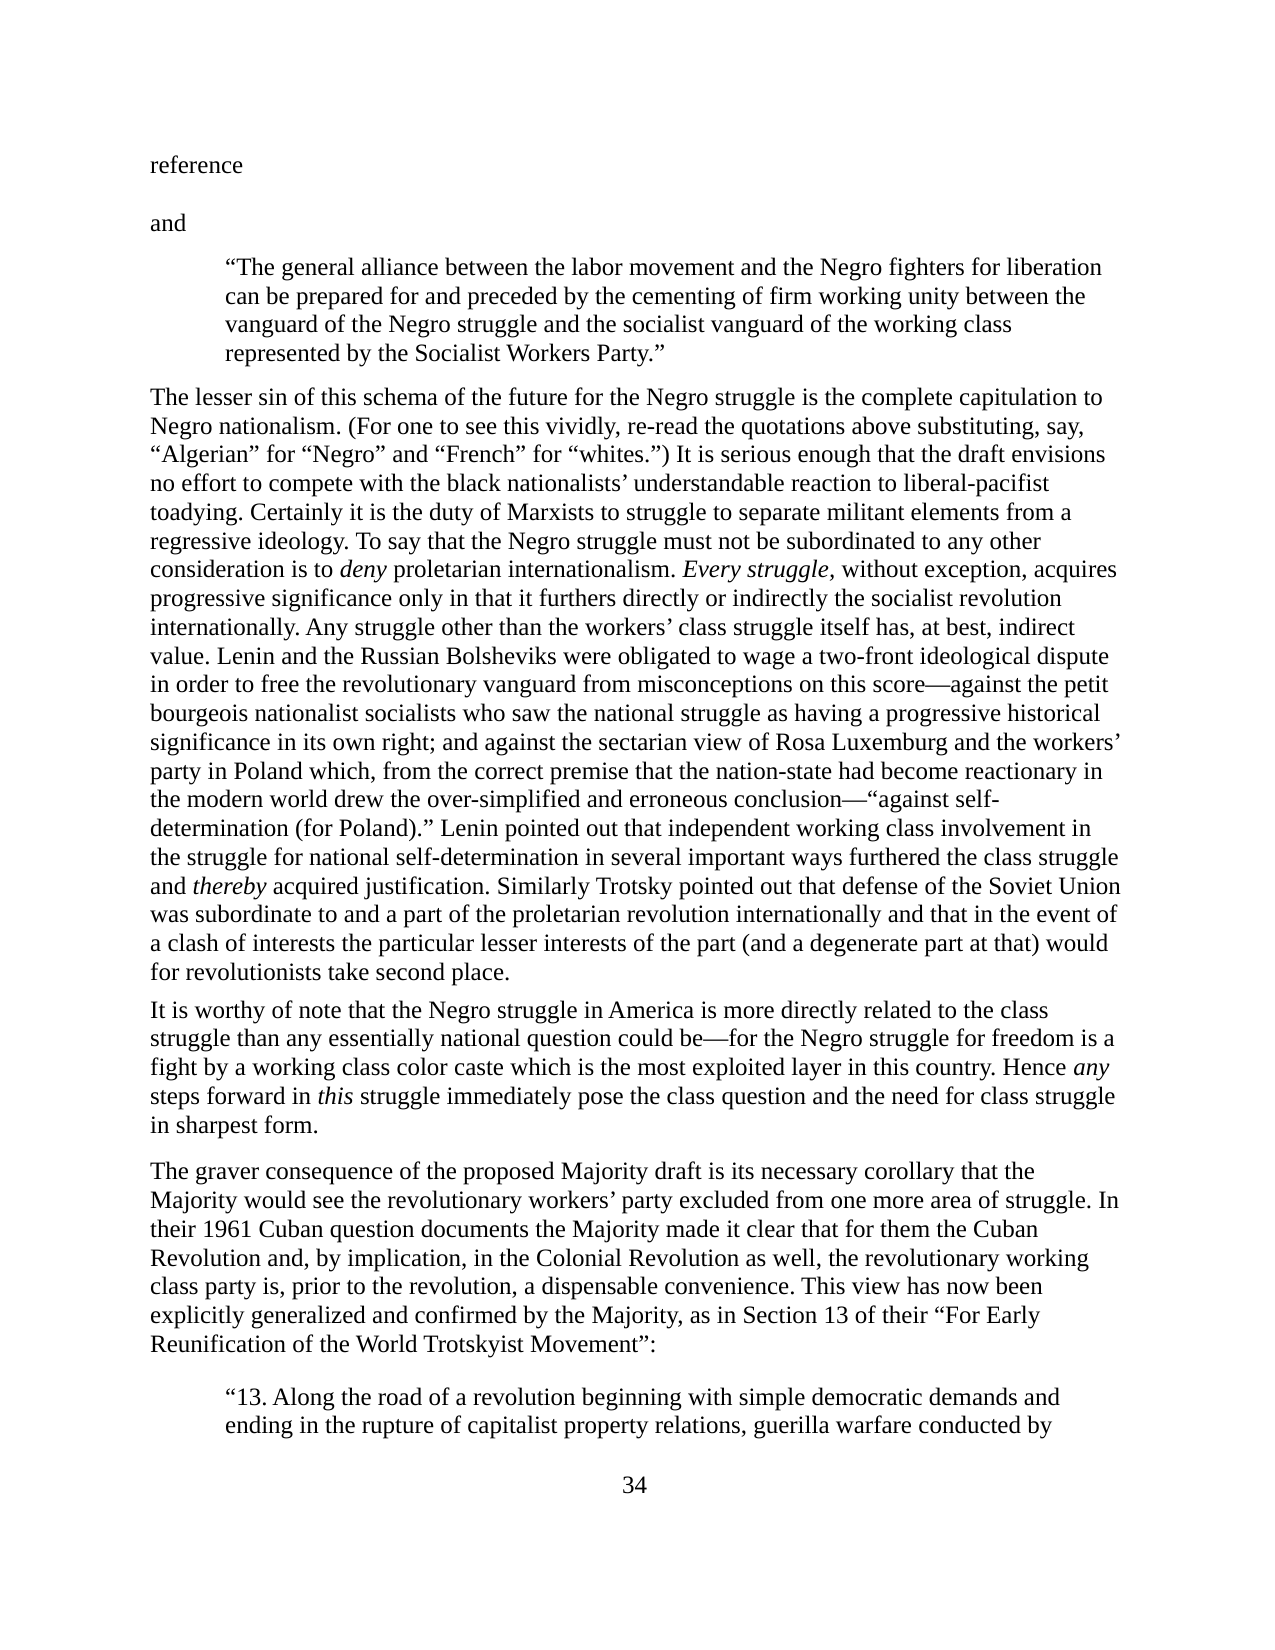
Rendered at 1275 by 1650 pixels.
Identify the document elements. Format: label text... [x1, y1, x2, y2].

text The graver consequence of the proposed Majority draft is its necessary corollary that the Majority would see the revolutionary workers’ party excluded from one more area of struggle. In their 1961 Cuban question documents the Majority made it clear that for them the Cuban Revolution and, by implication, in the Colonial Revolution as well, the revolutionary working class party is, prior to the revolution, a dispensable convenience. This view has now been explicitly generalized and confirmed by the Majority, as in Section 13 of their “For Early Reunification of the World Trotskyist Movement”: [150, 1156, 1125, 1358]
text The lesser sin of this schema of the future for the Negro struggle is the complete capitulation to Negro nationalism. (For one to see this vividly, re-read the quotations above substituting, say, “Algerian” for “Negro” and “French” for “whites.”) It is serious enough that the draft envisions no effort to compete with the black nationalists’ understandable reaction to liberal-pacifist toadying. Certainly it is the duty of Marxists to struggle to separate militant elements from a regressive ideology. To say that the Negro struggle must not be subordinated to any other consideration is to deny proletarian internationalism. Every struggle, without exception, acquires progressive significance only in that it furthers directly or indirectly the socialist revolution internationally. Any struggle other than the workers’ class struggle itself has, at best, indirect value. Lenin and the Russian Bolsheviks were obligated to wage a two-front ideological dispute in order to free the revolutionary vanguard from misconceptions on this score—against the petit bourgeois nationalist socialists who saw the national struggle as having a progressive historical significance in its own right; and against the sectarian view of Rosa Luxemburg and the workers’ party in Poland which, from the correct premise that the nation-state had become reactionary in the modern world drew the over-simplified and erroneous conclusion—“against self-determination (for Poland).” Lenin pointed out that independent working class involvement in the struggle for national self-determination in several important ways furthered the class struggle and thereby acquired justification. Similarly Trotsky pointed out that defense of the Soviet Union was subordinate to and a part of the proletarian revolution internationally and that in the event of a clash of interests the particular lesser interests of the part (and a degenerate part at that) would for revolutionists take second place. [150, 382, 1125, 986]
text “The general alliance between the labor movement and the Negro fighters for liberation can be prepared for and preceded by the cementing of firm working unity between the vanguard of the Negro struggle and the socialist vanguard of the working class represented by the Socialist Workers Party.” [225, 252, 1125, 367]
text “13. Along the road of a revolution beginning with simple democratic demands and ending in the rupture of capitalist property relations, guerilla warfare conducted by [225, 1382, 1125, 1439]
text It is worthy of note that the Negro struggle in America is more directly related to the class struggle than any essentially national question could be—for the Negro struggle for freedom is a fight by a working class color caste which is the most exploited layer in this country. Hence any steps forward in this struggle immediately pose the class question and the need for class struggle in sharpest form. [150, 995, 1125, 1138]
text and [150, 208, 1125, 237]
